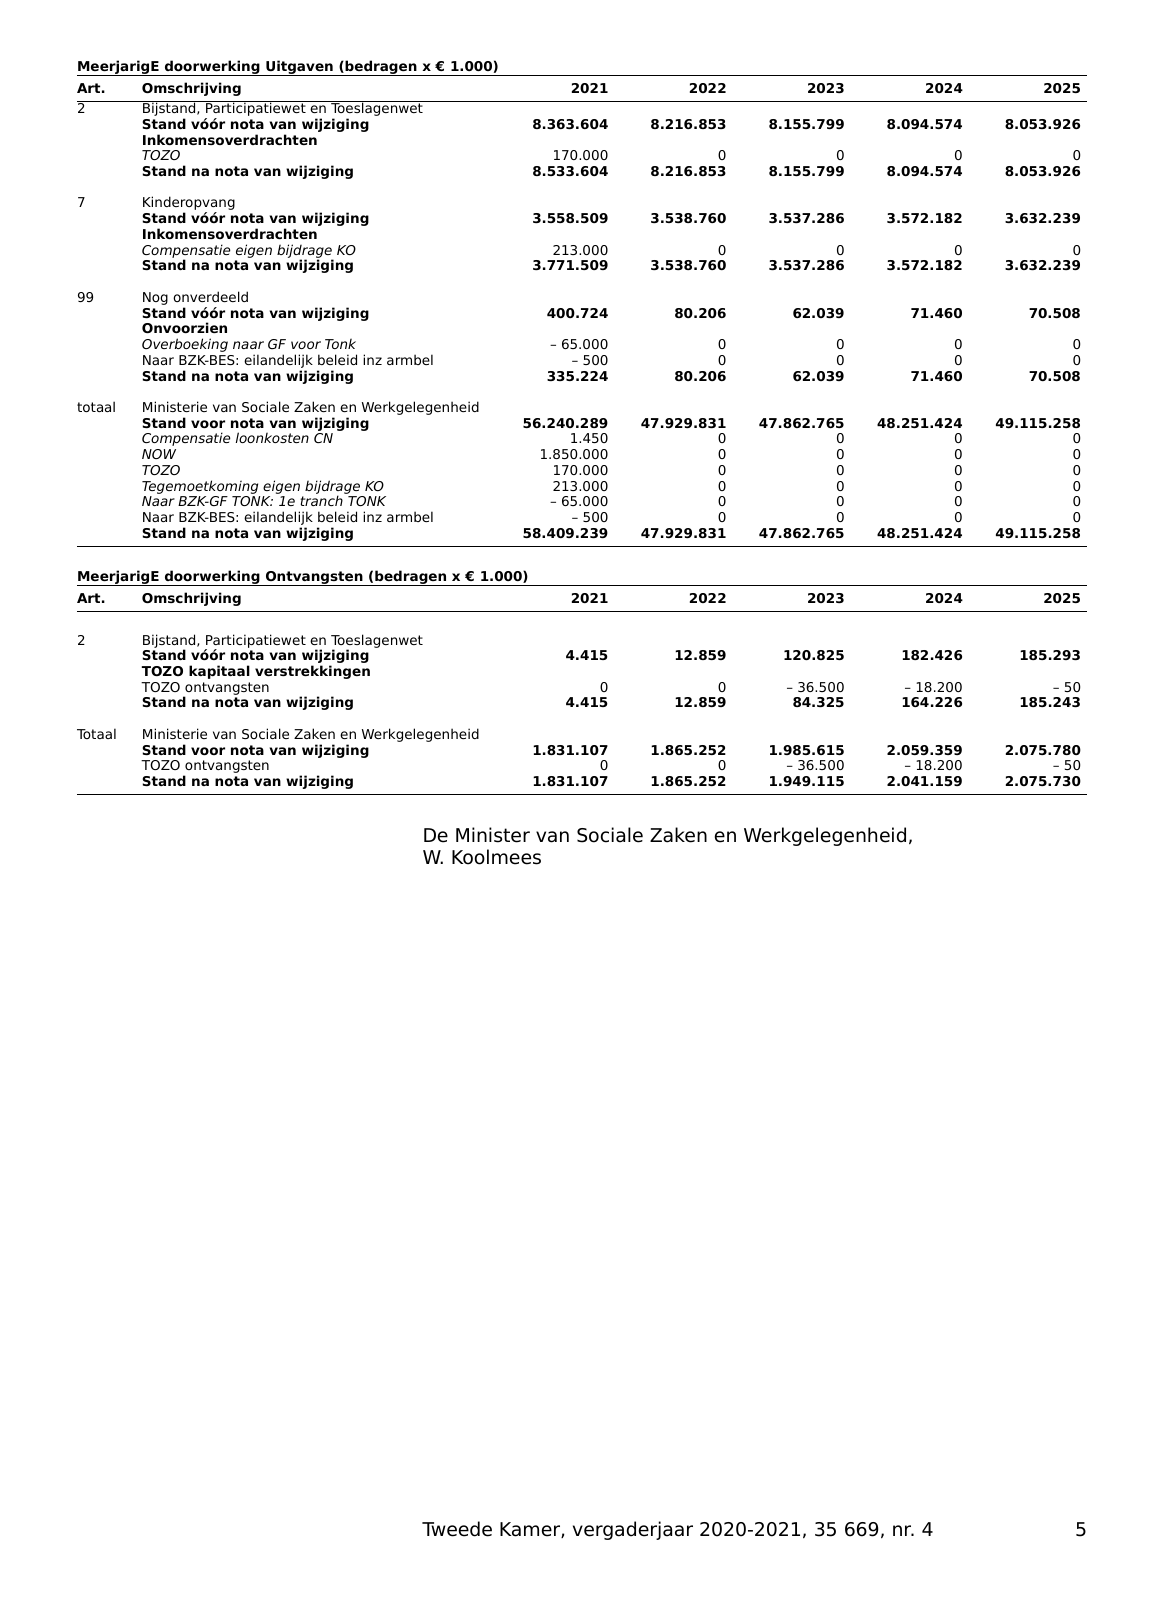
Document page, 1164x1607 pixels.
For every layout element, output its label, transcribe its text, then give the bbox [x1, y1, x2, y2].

table_cell [496, 195, 614, 211]
table_cell [969, 727, 1087, 742]
table_cell [614, 727, 732, 742]
table_cell [732, 612, 850, 632]
table_cell Stand vóór nota van wijziging [136, 305, 496, 321]
table_cell Stand voor nota van wijziging [136, 416, 496, 431]
table_cell [77, 774, 136, 794]
table_cell – 65.000 [496, 337, 614, 353]
table_cell [496, 632, 614, 648]
table_cell 0 [614, 243, 732, 258]
table_cell 2.075.730 [969, 774, 1087, 794]
table_cell [850, 133, 968, 148]
table_cell 70.508 [969, 368, 1087, 384]
table_cell Overboeking naar GF voor Tonk [136, 337, 496, 353]
table_cell Naar BZK-GF TONK: 1e tranch TONK [136, 494, 496, 510]
table_cell 1.949.115 [732, 774, 850, 794]
table_cell 2023 [732, 76, 850, 101]
table_cell 84.325 [732, 695, 850, 711]
table_cell [77, 117, 136, 132]
table_cell 2021 [496, 586, 614, 611]
table_cell 58.409.239 [496, 526, 614, 546]
table_cell Bijstand, Participatiewet en Toeslagenwet [136, 102, 496, 117]
table_cell 0 [732, 337, 850, 353]
table_cell Onvoorzien [136, 321, 496, 337]
table_cell [614, 274, 732, 290]
table_cell Omschrijving [136, 586, 496, 611]
table_cell 3.538.760 [614, 258, 732, 274]
table_cell 185.293 [969, 648, 1087, 664]
table_cell 0 [850, 479, 968, 494]
table_cell 182.426 [850, 648, 968, 664]
table_cell 170.000 [496, 148, 614, 164]
table_cell 0 [969, 431, 1087, 447]
table_cell [77, 695, 136, 711]
table_cell 2024 [850, 76, 968, 101]
table_cell [496, 727, 614, 742]
table_cell [614, 612, 732, 632]
table_cell [496, 102, 614, 117]
table_cell [732, 195, 850, 211]
table_cell 8.053.926 [969, 164, 1087, 179]
table_cell Stand voor nota van wijziging [136, 743, 496, 758]
table_cell 1.865.252 [614, 743, 732, 758]
table_cell [77, 133, 136, 148]
table_cell 12.859 [614, 695, 732, 711]
table_cell [850, 274, 968, 290]
table_cell 0 [614, 353, 732, 368]
table_cell [850, 227, 968, 242]
table_cell 0 [614, 680, 732, 695]
table_cell [732, 400, 850, 416]
table_cell 0 [614, 494, 732, 510]
table_cell Stand vóór nota van wijziging [136, 117, 496, 132]
table_cell 1.985.615 [732, 743, 850, 758]
table_cell 0 [496, 680, 614, 695]
table_cell [136, 384, 496, 400]
table_cell 3.572.182 [850, 211, 968, 227]
table_cell Stand na nota van wijziging [136, 164, 496, 179]
table_cell [969, 612, 1087, 632]
table_cell 47.862.765 [732, 526, 850, 546]
table_cell 1.831.107 [496, 774, 614, 794]
table_cell 3.537.286 [732, 211, 850, 227]
table_cell 2021 [496, 76, 614, 101]
table_cell 8.094.574 [850, 117, 968, 132]
table_cell [969, 133, 1087, 148]
table_cell [732, 321, 850, 337]
table_cell 400.724 [496, 305, 614, 321]
table_cell [77, 494, 136, 510]
table_cell [850, 632, 968, 648]
table_cell 47.929.831 [614, 416, 732, 431]
table_cell [732, 727, 850, 742]
table_cell 0 [850, 148, 968, 164]
table_cell 164.226 [850, 695, 968, 711]
table_cell 0 [614, 463, 732, 478]
table_cell 1.831.107 [496, 743, 614, 758]
table_cell 3.632.239 [969, 211, 1087, 227]
table_cell [614, 400, 732, 416]
table_cell Art. [77, 586, 136, 611]
table_cell – 18.200 [850, 758, 968, 774]
table_cell – 500 [496, 353, 614, 368]
table_cell [969, 102, 1087, 117]
table_cell – 36.500 [732, 680, 850, 695]
table_cell 8.053.926 [969, 117, 1087, 132]
table_cell 0 [614, 758, 732, 774]
table_cell [969, 274, 1087, 290]
table_cell [850, 102, 968, 117]
table_cell 0 [850, 353, 968, 368]
table_cell 3.572.182 [850, 258, 968, 274]
table_cell TOZO [136, 148, 496, 164]
table_cell 80.206 [614, 368, 732, 384]
table_cell Naar BZK-BES: eilandelijk beleid inz armbel [136, 353, 496, 368]
table_cell – 500 [496, 510, 614, 526]
table_cell Naar BZK-BES: eilandelijk beleid inz armbel [136, 510, 496, 526]
table_cell [614, 711, 732, 727]
table_cell 0 [732, 148, 850, 164]
table_cell [496, 227, 614, 242]
table_cell Stand na nota van wijziging [136, 526, 496, 546]
table_cell 0 [732, 479, 850, 494]
table_cell Compensatie loonkosten CN [136, 431, 496, 447]
table_cell [77, 431, 136, 447]
table_cell 0 [732, 510, 850, 526]
table_cell [969, 195, 1087, 211]
table_cell 1.850.000 [496, 447, 614, 463]
table_cell [732, 290, 850, 305]
table_cell [77, 648, 136, 664]
table_cell [77, 353, 136, 368]
table_cell 4.415 [496, 648, 614, 664]
table_cell [77, 274, 136, 290]
table_cell 0 [850, 494, 968, 510]
table_cell 3.632.239 [969, 258, 1087, 274]
table_cell 0 [614, 148, 732, 164]
table_cell Inkomensoverdrachten [136, 133, 496, 148]
table_cell [850, 727, 968, 742]
table_cell [496, 711, 614, 727]
table_cell 8.094.574 [850, 164, 968, 179]
table_cell 2.059.359 [850, 743, 968, 758]
table_cell [850, 290, 968, 305]
table_cell 0 [969, 494, 1087, 510]
table_cell [614, 180, 732, 195]
table_cell NOW [136, 447, 496, 463]
table_cell 3.771.509 [496, 258, 614, 274]
table_cell 213.000 [496, 243, 614, 258]
table_cell [969, 632, 1087, 648]
table_cell [77, 711, 136, 727]
table_cell Bijstand, Participatiewet en Toeslagenwet [136, 632, 496, 648]
table_cell Inkomensoverdrachten [136, 227, 496, 242]
table_cell [614, 321, 732, 337]
table_cell [969, 384, 1087, 400]
table_cell [77, 211, 136, 227]
table_cell [850, 711, 968, 727]
table_cell totaal [77, 400, 136, 416]
table_cell 2 [77, 632, 136, 648]
table_cell Ministerie van Sociale Zaken en Werkgelegenheid [136, 400, 496, 416]
table_cell 49.115.258 [969, 416, 1087, 431]
table_cell Kinderopvang [136, 195, 496, 211]
table_cell 0 [969, 479, 1087, 494]
table_cell [77, 447, 136, 463]
table_header MeerjarigE doorwerking Ontvangsten (bedragen x € 1.000) [77, 569, 1087, 585]
table_cell [614, 227, 732, 242]
text De Minister van Sociale Zaken en Werkgelegenheid, W. Koolmees [422, 825, 1087, 869]
table_cell – 50 [969, 680, 1087, 695]
table_cell [732, 384, 850, 400]
table_cell [77, 479, 136, 494]
table_cell [850, 612, 968, 632]
table_cell 49.115.258 [969, 526, 1087, 546]
table_cell 3.538.760 [614, 211, 732, 227]
table_cell 0 [850, 243, 968, 258]
table_cell [732, 133, 850, 148]
table_cell [732, 274, 850, 290]
table_cell 0 [732, 431, 850, 447]
table_cell 8.155.799 [732, 164, 850, 179]
table_cell 2025 [969, 76, 1087, 101]
table_cell 62.039 [732, 305, 850, 321]
table_cell [969, 290, 1087, 305]
table_cell 2 [77, 102, 136, 117]
table_cell [496, 180, 614, 195]
table_cell 0 [850, 431, 968, 447]
table_cell [496, 290, 614, 305]
table_cell [77, 164, 136, 179]
table_cell [850, 321, 968, 337]
table_cell [77, 680, 136, 695]
table_cell [77, 321, 136, 337]
table_cell 99 [77, 290, 136, 305]
table_cell [732, 711, 850, 727]
table_cell 8.533.604 [496, 164, 614, 179]
table_cell 0 [969, 463, 1087, 478]
table_cell TOZO [136, 463, 496, 478]
table_cell Stand na nota van wijziging [136, 695, 496, 711]
table_cell [496, 664, 614, 679]
table_cell [77, 416, 136, 431]
table_cell 1.450 [496, 431, 614, 447]
table_cell – 65.000 [496, 494, 614, 510]
table_cell [614, 102, 732, 117]
table_cell 0 [732, 447, 850, 463]
table_cell 0 [614, 337, 732, 353]
table_cell Totaal [77, 727, 136, 742]
table_cell [850, 195, 968, 211]
table_cell [77, 368, 136, 384]
table_cell 1.865.252 [614, 774, 732, 794]
table_cell [77, 337, 136, 353]
table_cell [732, 102, 850, 117]
table_cell [77, 510, 136, 526]
table_cell [77, 612, 136, 632]
table_cell 2.041.159 [850, 774, 968, 794]
table_cell 0 [969, 510, 1087, 526]
table_cell 47.862.765 [732, 416, 850, 431]
table_cell 8.216.853 [614, 164, 732, 179]
table_cell [77, 180, 136, 195]
table_cell 0 [850, 447, 968, 463]
table_cell 0 [969, 243, 1087, 258]
table_cell [77, 258, 136, 274]
table_cell [732, 180, 850, 195]
table_cell 8.155.799 [732, 117, 850, 132]
table_cell 0 [969, 337, 1087, 353]
table_cell [77, 526, 136, 546]
table_cell [77, 227, 136, 242]
table_cell TOZO kapitaal verstrekkingen [136, 664, 496, 679]
table_cell Stand vóór nota van wijziging [136, 648, 496, 664]
table_cell 0 [496, 758, 614, 774]
table_cell Tegemoetkoming eigen bijdrage KO [136, 479, 496, 494]
table_cell [614, 290, 732, 305]
table_cell 70.508 [969, 305, 1087, 321]
table_cell [614, 195, 732, 211]
table_cell 2022 [614, 586, 732, 611]
table_cell 335.224 [496, 368, 614, 384]
table_cell 7 [77, 195, 136, 211]
table_cell Ministerie van Sociale Zaken en Werkgelegenheid [136, 727, 496, 742]
table_cell 185.243 [969, 695, 1087, 711]
table_cell [732, 664, 850, 679]
table_cell [77, 384, 136, 400]
table_cell TOZO ontvangsten [136, 758, 496, 774]
table_cell [732, 632, 850, 648]
table_cell 48.251.424 [850, 526, 968, 546]
table_cell 170.000 [496, 463, 614, 478]
table_cell – 50 [969, 758, 1087, 774]
table_cell [850, 400, 968, 416]
table_cell [969, 664, 1087, 679]
table_cell [77, 664, 136, 679]
table_cell 8.363.604 [496, 117, 614, 132]
table_cell 4.415 [496, 695, 614, 711]
table_cell 0 [614, 447, 732, 463]
table_cell 48.251.424 [850, 416, 968, 431]
table_cell 0 [614, 510, 732, 526]
table_cell – 18.200 [850, 680, 968, 695]
table_cell Stand na nota van wijziging [136, 258, 496, 274]
table_cell [850, 664, 968, 679]
table_cell [614, 632, 732, 648]
table_cell [136, 274, 496, 290]
table_cell [77, 243, 136, 258]
table_cell 2025 [969, 586, 1087, 611]
table_cell Nog onverdeeld [136, 290, 496, 305]
table_cell 0 [969, 353, 1087, 368]
table_cell [969, 227, 1087, 242]
table_cell 120.825 [732, 648, 850, 664]
table_cell 80.206 [614, 305, 732, 321]
table_cell 0 [850, 510, 968, 526]
table_cell TOZO ontvangsten [136, 680, 496, 695]
table_cell [969, 400, 1087, 416]
table_cell [136, 612, 496, 632]
table_cell 71.460 [850, 305, 968, 321]
table_cell 0 [732, 463, 850, 478]
table_cell [77, 148, 136, 164]
table_cell 8.216.853 [614, 117, 732, 132]
table_cell 0 [969, 148, 1087, 164]
table_cell 62.039 [732, 368, 850, 384]
table_cell [614, 664, 732, 679]
table_cell [496, 400, 614, 416]
table_cell [496, 384, 614, 400]
table_cell 0 [732, 353, 850, 368]
table_cell – 36.500 [732, 758, 850, 774]
table_cell 2.075.780 [969, 743, 1087, 758]
table_cell Stand na nota van wijziging [136, 774, 496, 794]
table_cell [614, 133, 732, 148]
table_cell 71.460 [850, 368, 968, 384]
table_cell [496, 133, 614, 148]
table_cell [77, 305, 136, 321]
table_cell [77, 463, 136, 478]
table_cell [969, 180, 1087, 195]
table_cell [850, 180, 968, 195]
table_cell 2022 [614, 76, 732, 101]
table_cell [496, 612, 614, 632]
table_cell 0 [732, 494, 850, 510]
table_cell [850, 384, 968, 400]
table_cell 2023 [732, 586, 850, 611]
table_cell Omschrijving [136, 76, 496, 101]
table_cell 213.000 [496, 479, 614, 494]
table_cell Stand na nota van wijziging [136, 368, 496, 384]
table_cell 47.929.831 [614, 526, 732, 546]
table_cell 3.558.509 [496, 211, 614, 227]
table_cell 2024 [850, 586, 968, 611]
table_cell [496, 274, 614, 290]
table_cell 0 [969, 447, 1087, 463]
table_cell [969, 711, 1087, 727]
table_cell 12.859 [614, 648, 732, 664]
table_cell Compensatie eigen bijdrage KO [136, 243, 496, 258]
table_cell [77, 743, 136, 758]
table_cell 0 [614, 431, 732, 447]
table_cell Art. [77, 76, 136, 101]
table_cell Stand vóór nota van wijziging [136, 211, 496, 227]
table_cell 3.537.286 [732, 258, 850, 274]
table_cell [614, 384, 732, 400]
table_cell 0 [732, 243, 850, 258]
table_cell 0 [614, 479, 732, 494]
table_cell 56.240.289 [496, 416, 614, 431]
table_cell [969, 321, 1087, 337]
table_cell [496, 321, 614, 337]
table_cell 0 [850, 337, 968, 353]
table_cell [732, 227, 850, 242]
table_cell [77, 758, 136, 774]
table_cell [136, 180, 496, 195]
table_cell [136, 711, 496, 727]
table_cell 0 [850, 463, 968, 478]
table_header MeerjarigE doorwerking Uitgaven (bedragen x € 1.000) [77, 59, 1087, 75]
